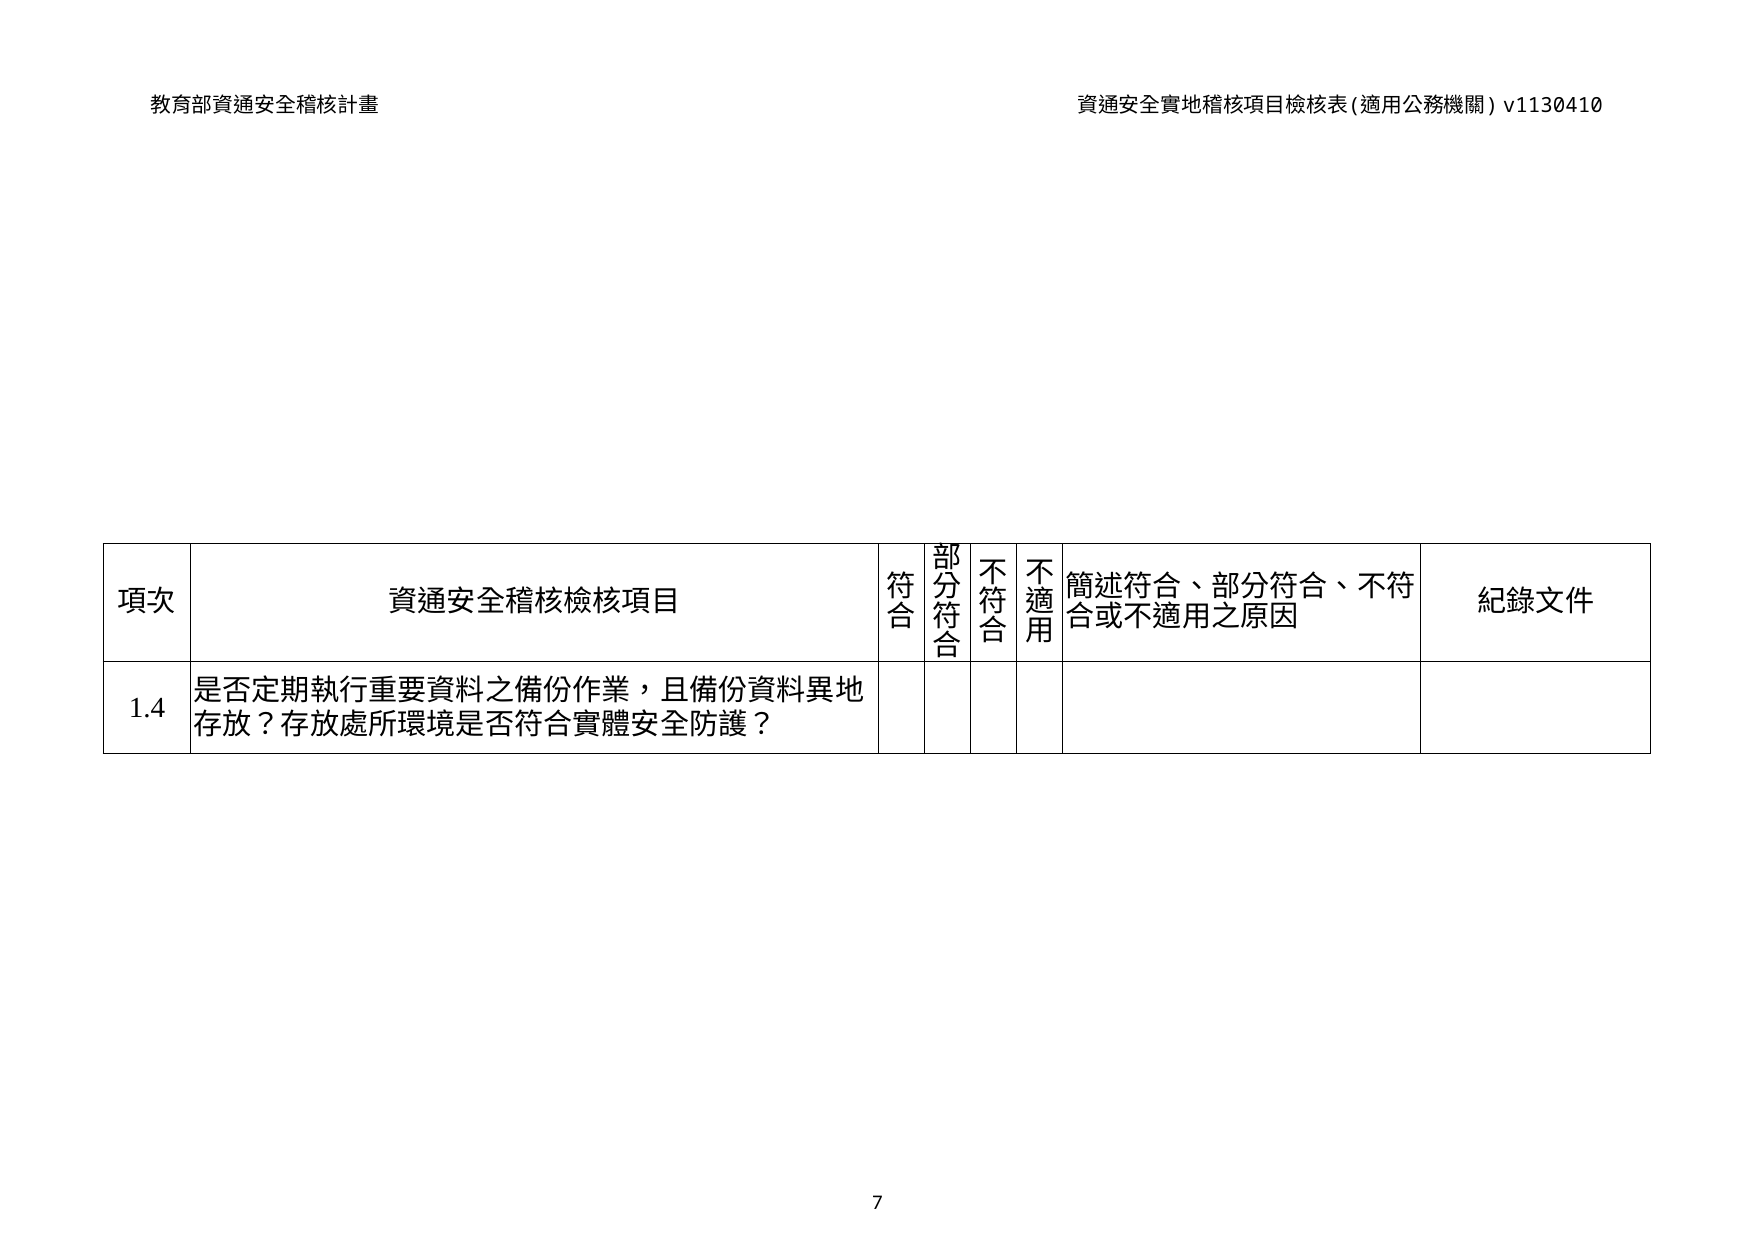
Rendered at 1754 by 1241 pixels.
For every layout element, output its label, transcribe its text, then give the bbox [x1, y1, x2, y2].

table_header 符合 [879, 544, 924, 661]
table_cell [971, 662, 1016, 753]
table_cell [925, 662, 970, 753]
table_cell [879, 662, 924, 753]
table_cell 1.4 [104, 662, 190, 753]
table_header 資通安全稽核檢核項目 [191, 544, 878, 661]
table_cell [1063, 662, 1420, 753]
table_header 紀錄文件 [1421, 544, 1650, 661]
table_header 不符合 [971, 544, 1016, 661]
table_cell 是否定期執行重要資料之備份作業，且備份資料異地存放？存放處所環境是否符合實體安全防護？ [191, 662, 878, 753]
table_header 簡述符合、部分符合、不符合或不適用之原因 [1063, 544, 1420, 661]
table_header 部分符合 [925, 544, 970, 661]
table_cell [1421, 662, 1650, 753]
table_header 項次 [104, 544, 190, 661]
table_cell [1017, 662, 1062, 753]
table_header 不適用 [1017, 544, 1062, 661]
